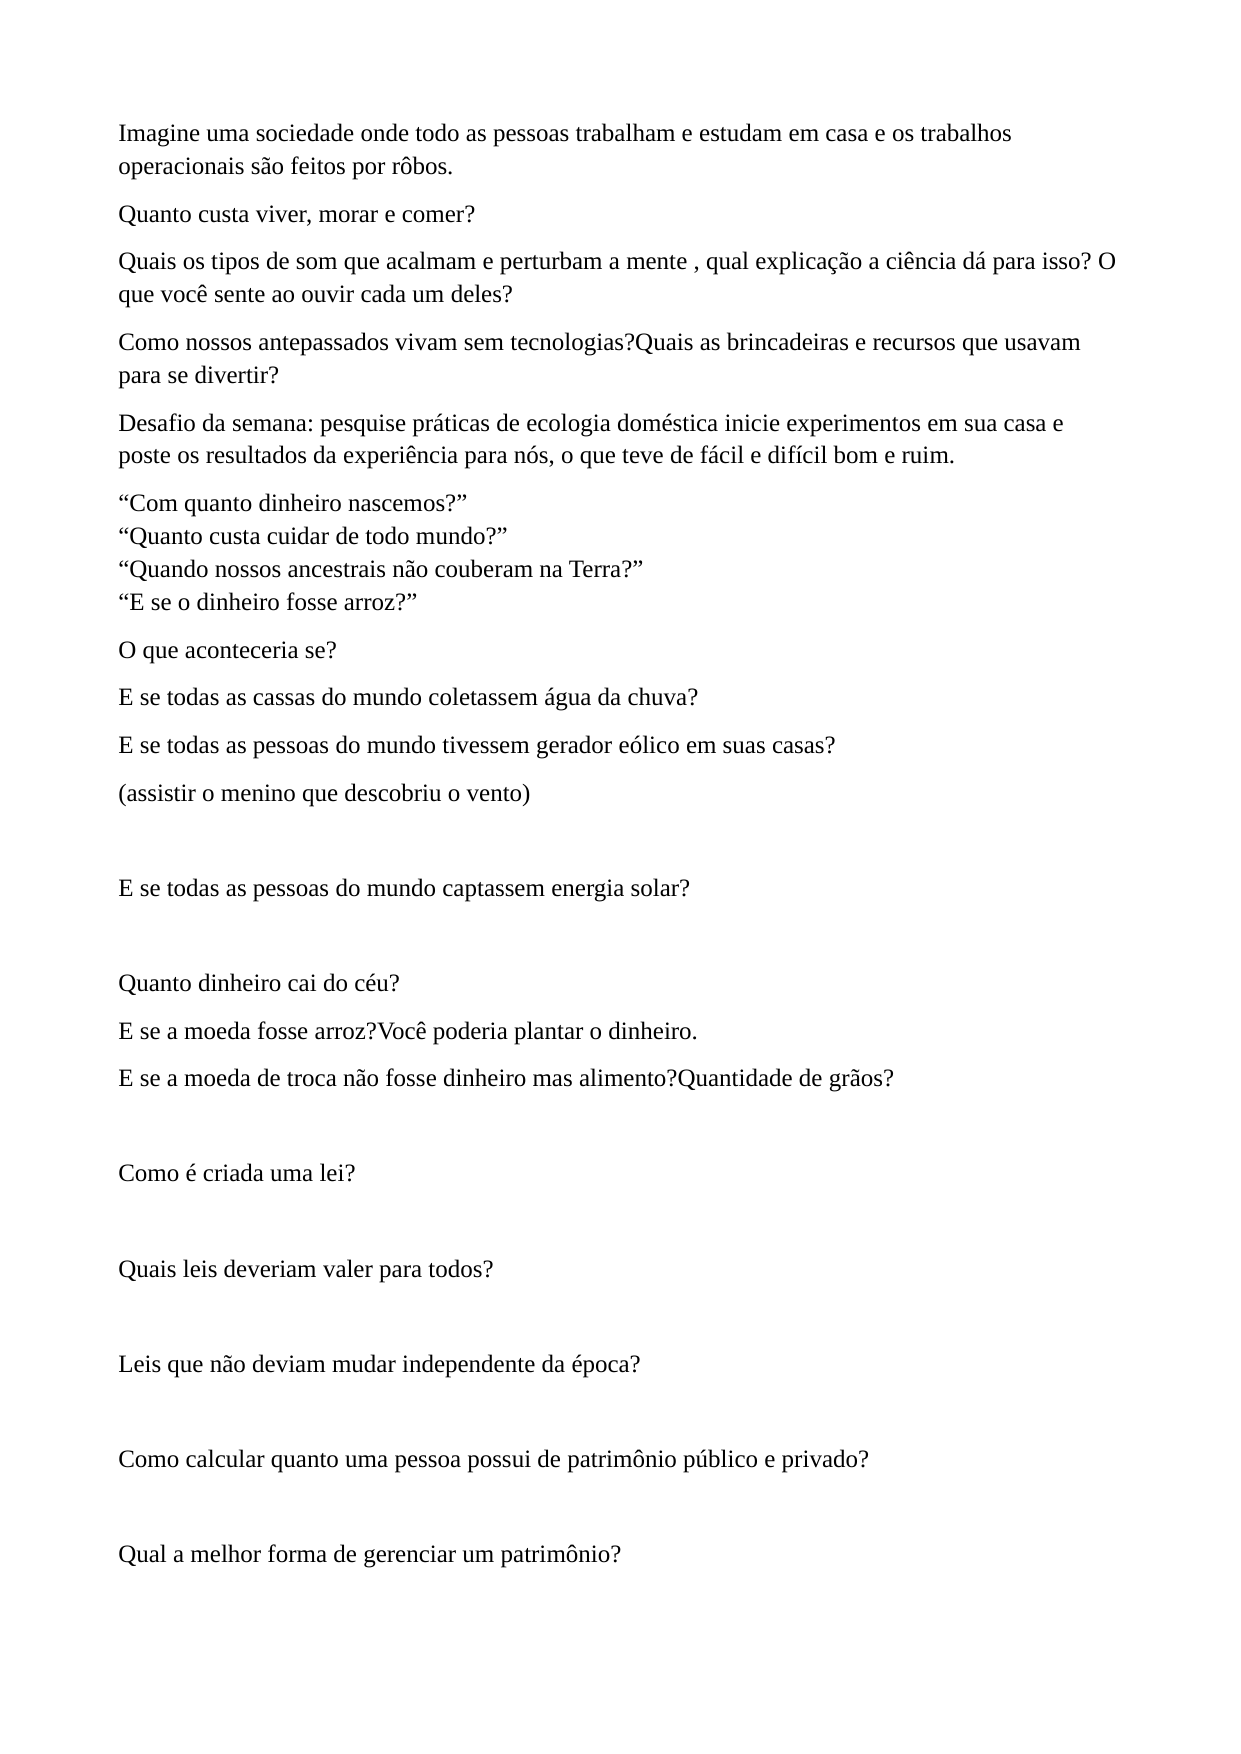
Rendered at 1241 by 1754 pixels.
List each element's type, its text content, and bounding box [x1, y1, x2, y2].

text (assistir o menino que descobriu o vento) [118, 778, 1122, 806]
text Quais leis deveriam valer para todos? [118, 1254, 1122, 1282]
text Quais os tipos de som que acalmam e perturbam a mente , qual explicação a ciência dá para isso? O que você sente ao ouvir cada um deles? [118, 246, 1122, 308]
text E se a moeda fosse arroz?Você poderia plantar o dinheiro. [118, 1016, 1122, 1044]
text Como nossos antepassados vivam sem tecnologias?Quais as brincadeiras e recursos que usavam para se divertir? [118, 327, 1122, 389]
text Imagine uma sociedade onde todo as pessoas trabalham e estudam em casa e os trabalhos operacionais são feitos por rôbos. [118, 118, 1122, 180]
text Leis que não deviam mudar independente da época? [118, 1349, 1122, 1378]
text Como é criada uma lei? [118, 1158, 1122, 1187]
text Quanto dinheiro cai do céu? [118, 968, 1122, 997]
text Como calcular quanto uma pessoa possui de patrimônio público e privado? [118, 1444, 1122, 1473]
text Qual a melhor forma de gerenciar um patrimônio? [118, 1539, 1122, 1568]
text E se todas as pessoas do mundo captassem energia solar? [118, 873, 1122, 902]
text O que aconteceria se? [118, 635, 1122, 664]
text “Com quanto dinheiro nascemos?” “Quanto custa cuidar de todo mundo?” “Quando nossos ancestrais não couberam na Terra?” “E se o dinheiro fosse arroz?” [118, 488, 1122, 616]
text E se todas as cassas do mundo coletassem água da chuva? [118, 682, 1122, 711]
text E se a moeda de troca não fosse dinheiro mas alimento?Quantidade de grãos? [118, 1063, 1122, 1092]
text E se todas as pessoas do mundo tivessem gerador eólico em suas casas? [118, 730, 1122, 759]
text Quanto custa viver, morar e comer? [118, 199, 1122, 227]
text Desafio da semana: pesquise práticas de ecologia doméstica inicie experimentos em sua casa e poste os resultados da experiência para nós, o que teve de fácil e difícil bom e ruim. [118, 408, 1122, 469]
